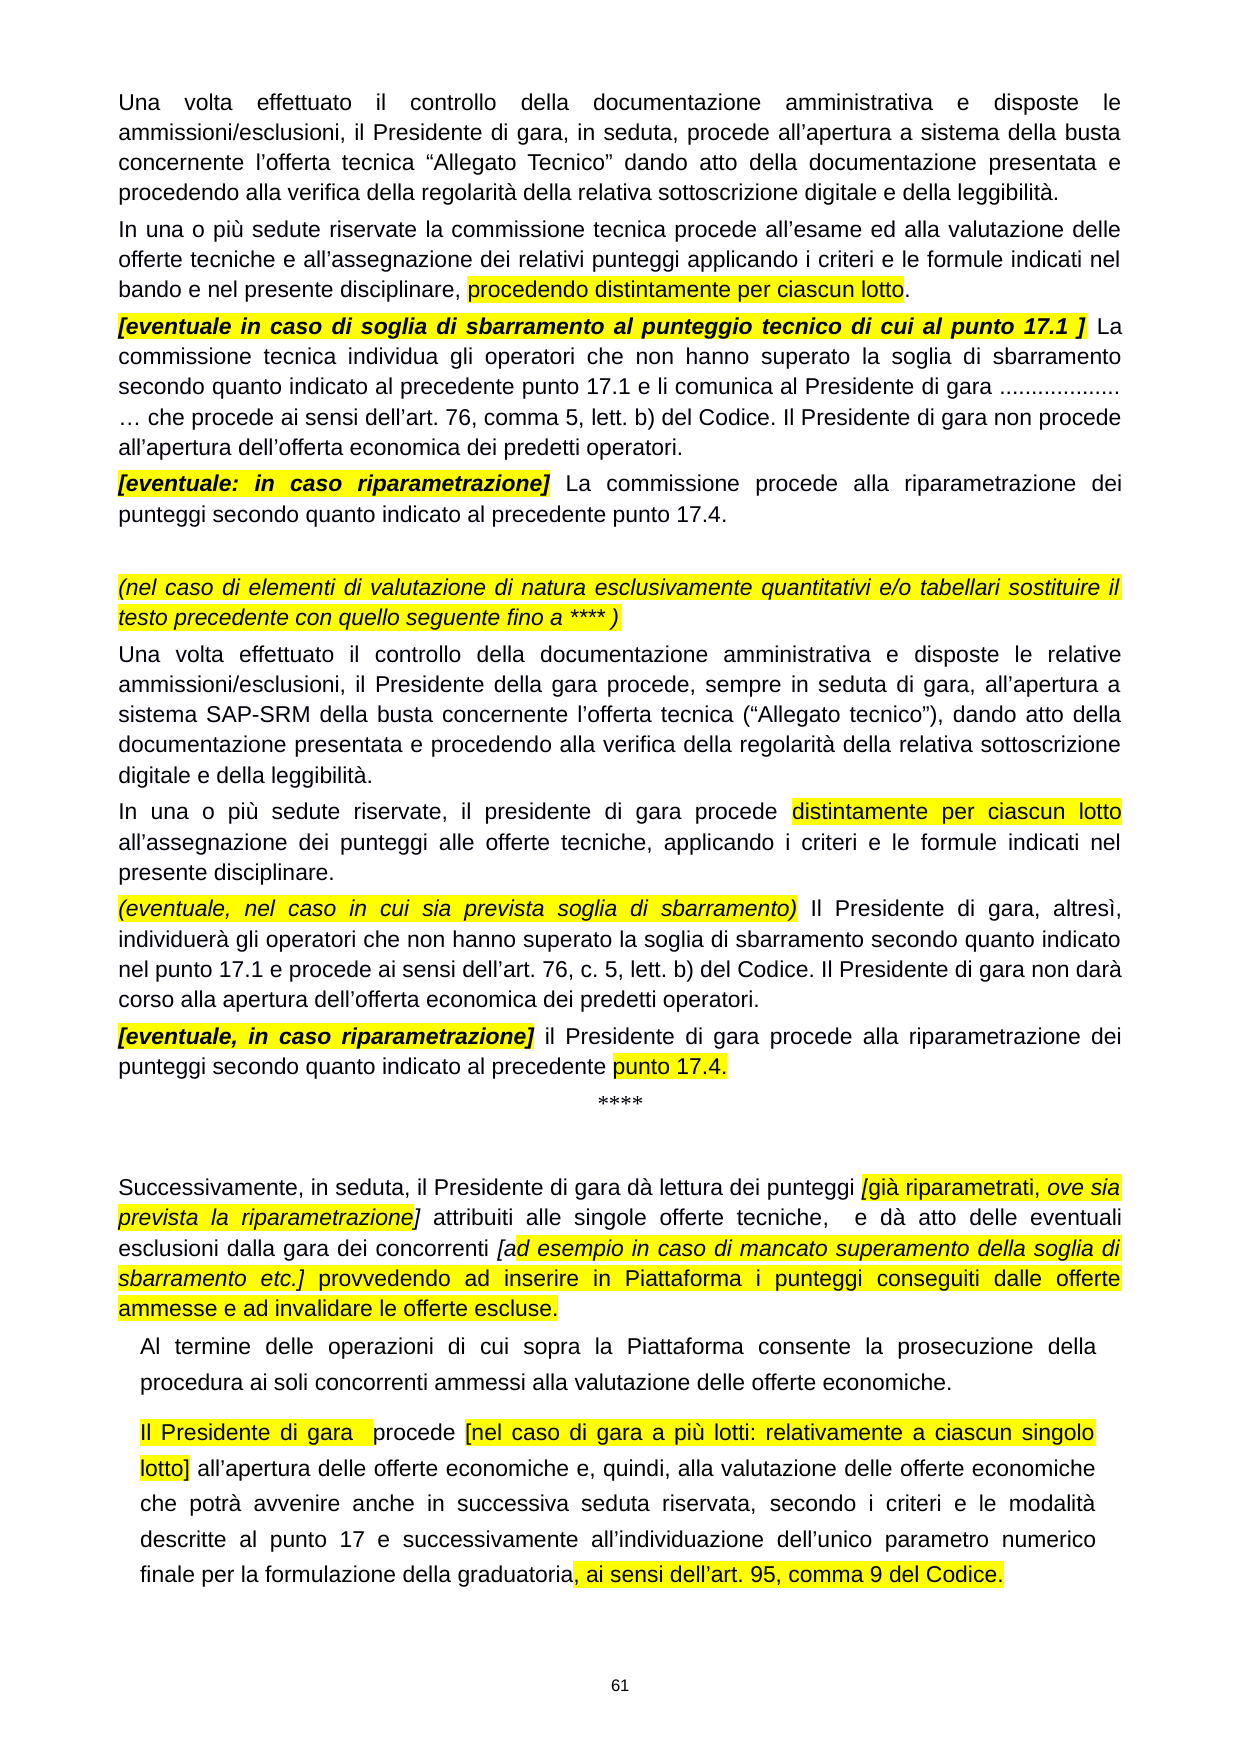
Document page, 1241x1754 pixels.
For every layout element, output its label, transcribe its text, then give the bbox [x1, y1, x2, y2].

text Successivamente, in seduta, il Presidente di gara dà lettura dei punteggi [già riparametrati, ove sia prevista la riparametrazione] attribuiti alle singole offerte tecniche, e dà atto delle eventuali esclusioni dalla gara dei concorrenti [ad esempio in caso di mancato superamento della soglia di sbarramento etc.] provvedendo ad inserire in Piattaforma i punteggi conseguiti dalle offerte ammesse e ad invalidare le offerte escluse. [118, 1174, 1122, 1321]
text (eventuale, nel caso in cui sia prevista soglia di sbarramento) Il Presidente di gara, altresì, individuerà gli operatori che non hanno superato la soglia di sbarramento secondo quanto indicato nel punto 17.1 e procede ai sensi dell’art. 76, c. 5, lett. b) del Codice. Il Presidente di gara non darà corso alla apertura dell’offerta economica dei predetti operatori. [118, 895, 1122, 1012]
text Una volta effettuato il controllo della documentazione amministrativa e disposte le relative ammissioni/esclusioni, il Presidente della gara procede, sempre in seduta di gara, all’apertura a sistema SAP-SRM della busta concernente l’offerta tecnica (“Allegato tecnico”), dando atto della documentazione presentata e procedendo alla verifica della regolarità della relativa sottoscrizione digitale e della leggibilità. [118, 641, 1122, 788]
text Una volta effettuato il controllo della documentazione amministrativa e disposte le ammissioni/esclusioni, il Presidente di gara, in seduta, procede all’apertura a sistema della busta concernente l’offerta tecnica “Allegato Tecnico” dando atto della documentazione presentata e procedendo alla verifica della regolarità della relativa sottoscrizione digitale e della leggibilità. [118, 88, 1122, 206]
text [eventuale, in caso riparametrazione] il Presidente di gara procede alla riparametrazione dei punteggi secondo quanto indicato al precedente punto 17.4. [118, 1023, 1122, 1079]
text **** [118, 1089, 1122, 1116]
text Il Presidente di gara procede [nel caso di gara a più lotti: relativamente a ciascun singolo lotto] all’apertura delle offerte economiche e, quindi, alla valutazione delle offerte economiche che potrà avvenire anche in successiva seduta riservata, secondo i criteri e le modalità descritte al punto 17 e successivamente all’individuazione dell’unico parametro numerico finale per la formulazione della graduatoria, ai sensi dell’art. 95, comma 9 del Codice. [140, 1419, 1096, 1588]
text [eventuale: in caso riparametrazione] La commissione procede alla riparametrazione dei punteggi secondo quanto indicato al precedente punto 17.4. [118, 470, 1122, 527]
text In una o più sedute riservate la commissione tecnica procede all’esame ed alla valutazione delle offerte tecniche e all’assegnazione dei relativi punteggi applicando i criteri e le formule indicati nel bando e nel presente disciplinare, procedendo distintamente per ciascun lotto. [118, 216, 1122, 303]
text Al termine delle operazioni di cui sopra la Piattaforma consente la prosecuzione della procedura ai soli concorrenti ammessi alla valutazione delle offerte economiche. [140, 1333, 1096, 1395]
text (nel caso di elementi di valutazione di natura esclusivamente quantitativi e/o tabellari sostituire il testo precedente con quello seguente fino a **** ) [118, 574, 1122, 631]
text In una o più sedute riservate, il presidente di gara procede distintamente per ciascun lotto all’assegnazione dei punteggi alle offerte tecniche, applicando i criteri e le formule indicati nel presente disciplinare. [118, 798, 1122, 885]
text [eventuale in caso di soglia di sbarramento al punteggio tecnico di cui al punto 17.1 ] La commissione tecnica individua gli operatori che non hanno superato la soglia di sbarramento secondo quanto indicato al precedente punto 17.1 e li comunica al Presidente di gara ...................… che procede ai sensi dell’art. 76, comma 5, lett. b) del Codice. Il Presidente di gara non procede all’apertura dell’offerta economica dei predetti operatori. [118, 313, 1122, 460]
